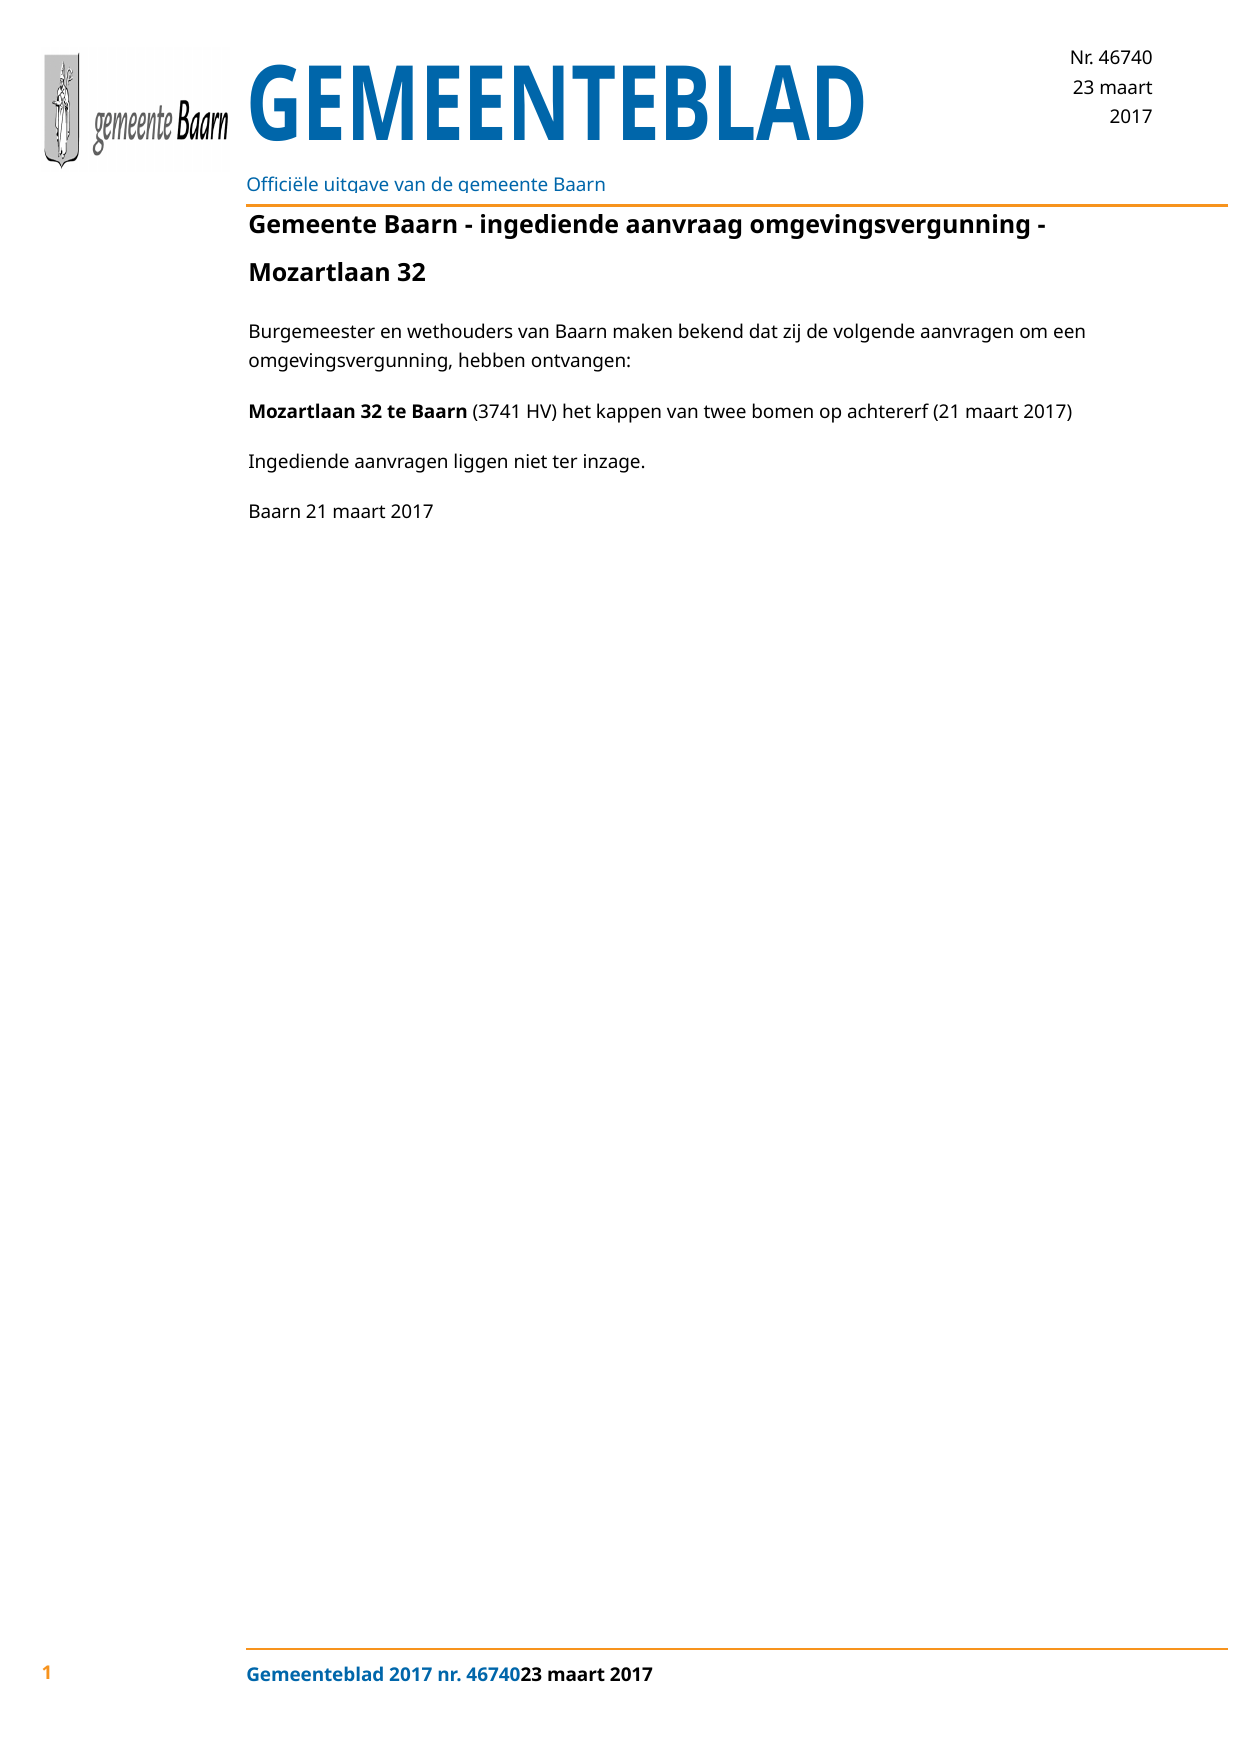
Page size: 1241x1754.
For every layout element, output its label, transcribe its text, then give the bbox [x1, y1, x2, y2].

text Baarn 21 maart 2017 [248, 499, 1152, 524]
text Mozartlaan 32 te Baarn (3741 HV) het kappen van twee bomen op achtererf (21 maart 2017) [248, 398, 1152, 424]
picture [41, 47, 231, 172]
text Ingediende aanvragen liggen niet ter inzage. [248, 448, 1152, 474]
text Burgemeester en wethouders van Baarn maken bekend dat zij de volgende aanvragen om een omgevingsvergunning, hebben ontvangen: [248, 318, 1152, 373]
text Gemeente Baarn - ingediende aanvraag omgevingsvergunning - Mozartlaan 32 [248, 207, 1152, 288]
